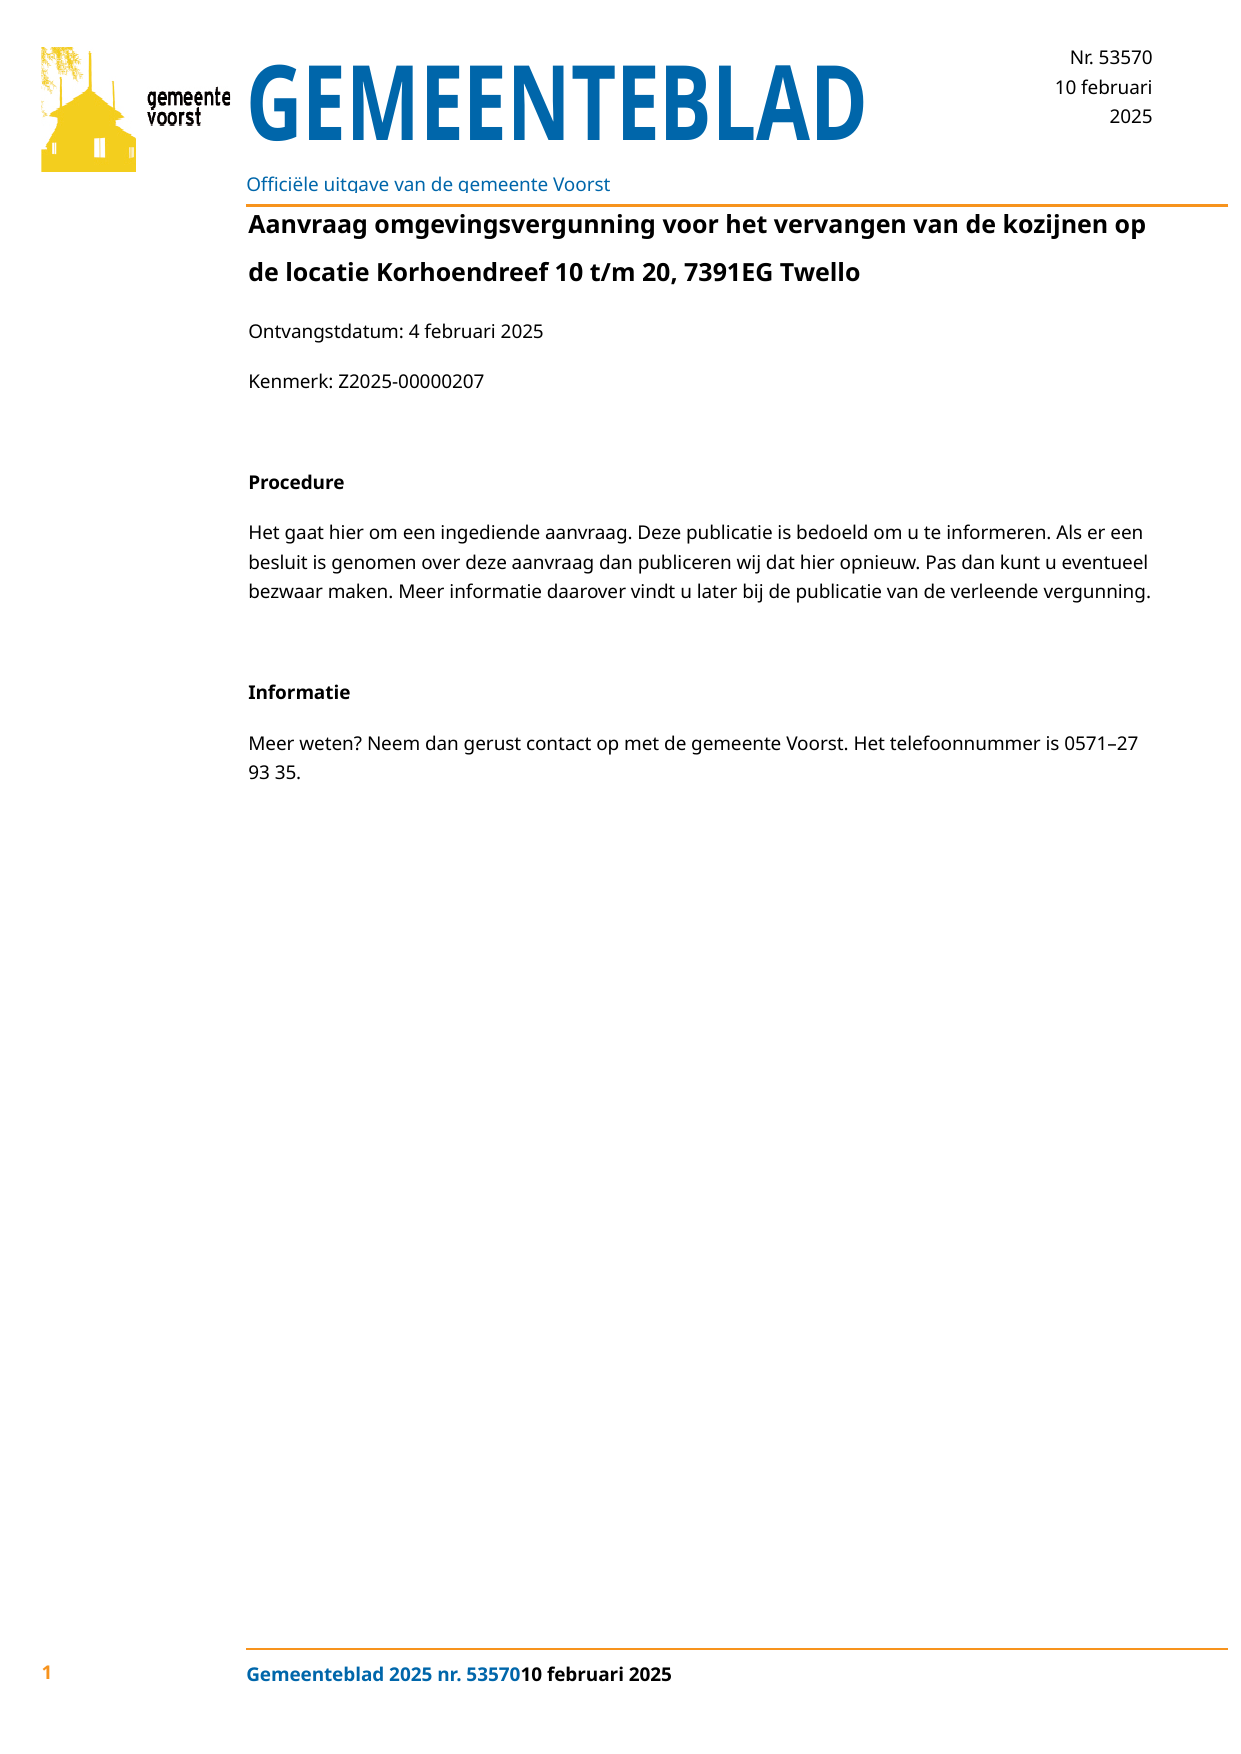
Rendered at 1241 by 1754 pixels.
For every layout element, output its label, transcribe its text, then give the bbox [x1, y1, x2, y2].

text Procedure [248, 469, 1152, 495]
text Kenmerk: Z2025-00000207 [248, 368, 1152, 394]
picture [41, 47, 231, 172]
text Aanvraag omgevingsvergunning voor het vervangen van de kozijnen op de locatie Korhoendreef 10 t/m 20, 7391EG Twello [248, 207, 1152, 288]
text Het gaat hier om een ingediende aanvraag. Deze publicatie is bedoeld om u te informeren. Als er een besluit is genomen over deze aanvraag dan publiceren wij dat hier opnieuw. Pas dan kunt u eventueel bezwaar maken. Meer informatie daarover vindt u later bij de publicatie van de verleende vergunning. [248, 519, 1152, 604]
text Ontvangstdatum: 4 februari 2025 [248, 318, 1152, 344]
text Informatie [248, 679, 1152, 705]
text Meer weten? Neem dan gerust contact op met de gemeente Voorst. Het telefoonnummer is 0571–27 93 35. [248, 730, 1152, 785]
